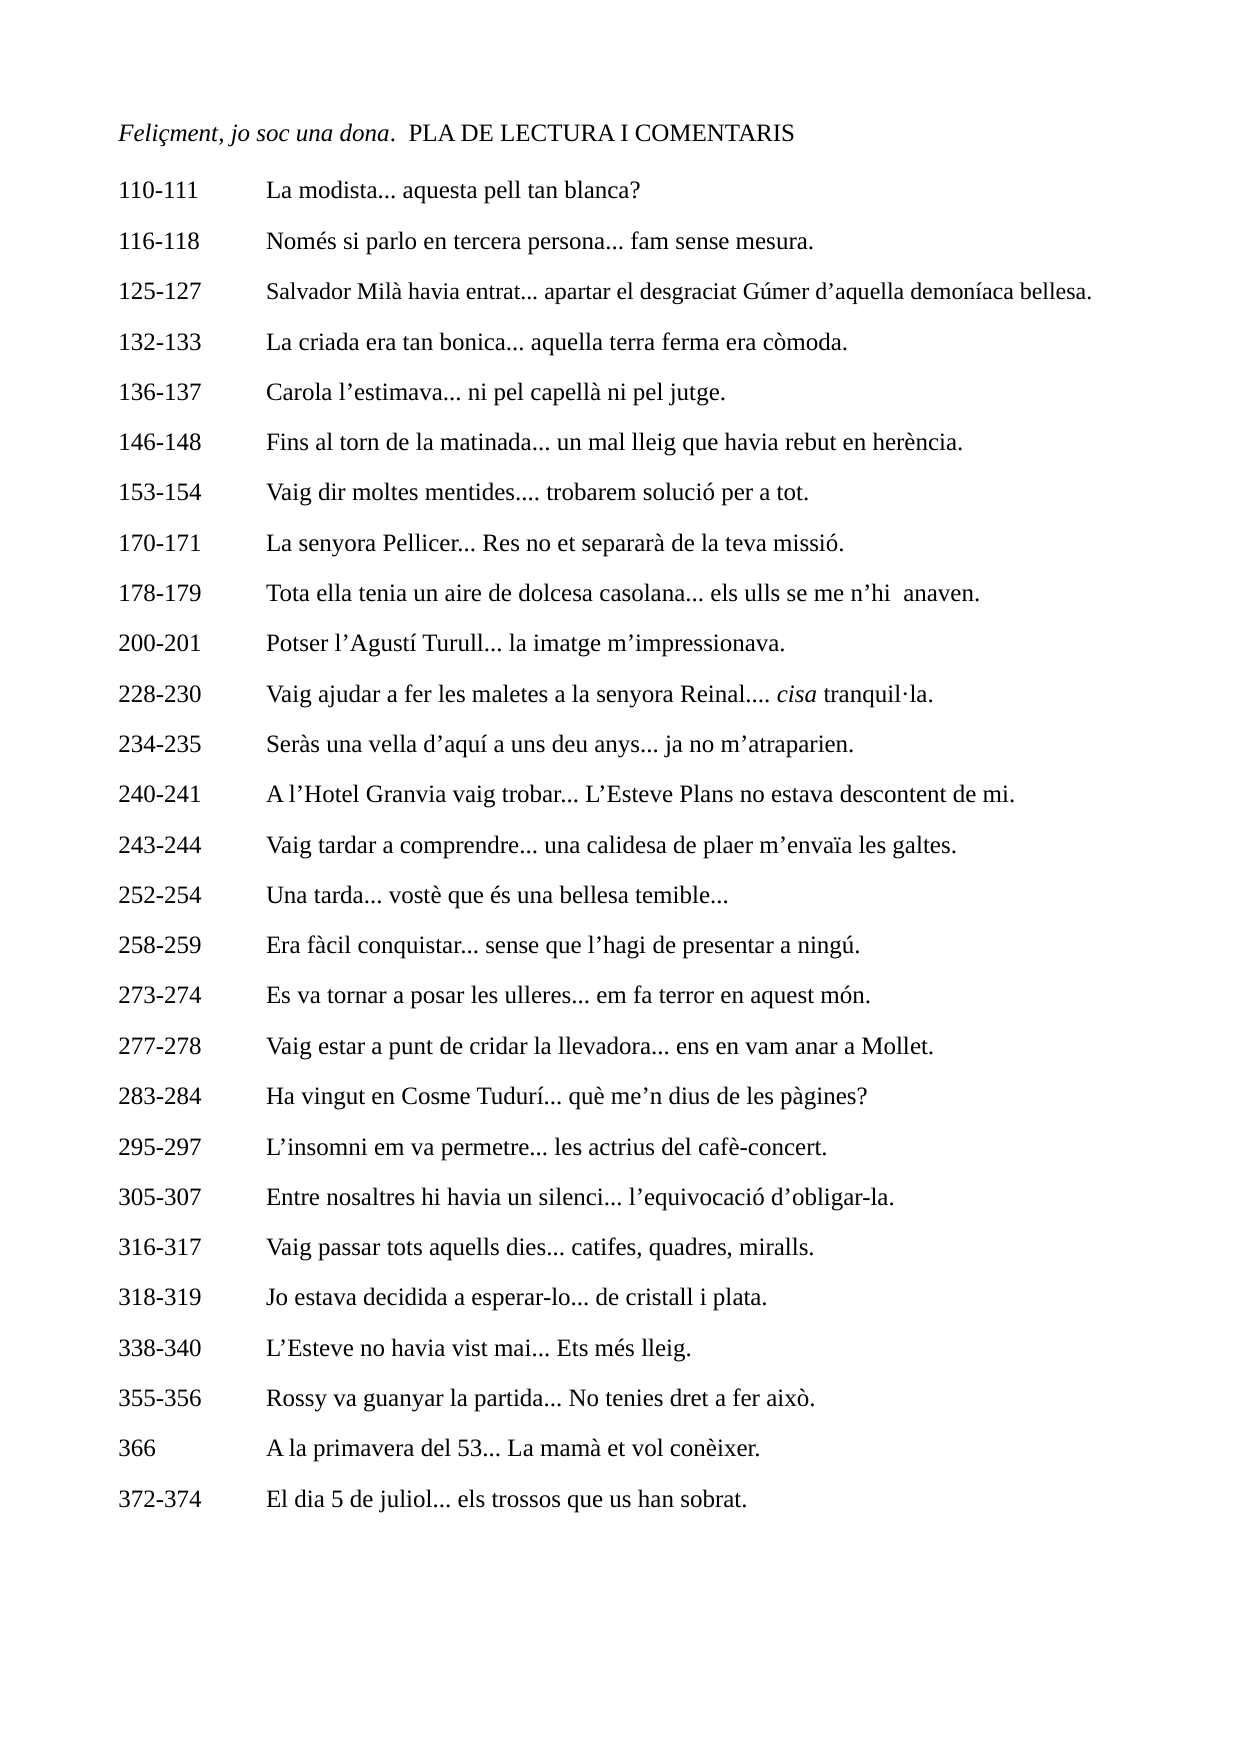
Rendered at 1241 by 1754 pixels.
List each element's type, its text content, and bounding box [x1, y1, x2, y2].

text 234-235 Seràs una vella d’aquí a uns deu anys... ja no m’atraparien. [118, 729, 1122, 758]
text 277-278 Vaig estar a punt de cridar la llevadora... ens en vam anar a Mollet. [118, 1031, 1122, 1060]
text 366 A la primavera del 53... La mamà et vol conèixer. [118, 1433, 1122, 1462]
text 258-259 Era fàcil conquistar... sense que l’hagi de presentar a ningú. [118, 930, 1122, 959]
text 305-307 Entre nosaltres hi havia un silenci... l’equivocació d’obligar-la. [118, 1182, 1122, 1211]
text 136-137 Carola l’estimava... ni pel capellà ni pel jutge. [118, 377, 1122, 406]
text 240-241 A l’Hotel Granvia vaig trobar... L’Esteve Plans no estava descontent de mi. [118, 779, 1122, 808]
text 273-274 Es va tornar a posar les ulleres... em fa terror en aquest món. [118, 981, 1122, 1009]
text 338-340 L’Esteve no havia vist mai... Ets més lleig. [118, 1333, 1122, 1362]
text 200-201 Potser l’Agustí Turull... la imatge m’impressionava. [118, 628, 1122, 657]
text 252-254 Una tarda... vostè que és una bellesa temible... [118, 880, 1122, 909]
text 116-118 Només si parlo en tercera persona... fam sense mesura. [118, 226, 1122, 255]
text 170-171 La senyora Pellicer... Res no et separarà de la teva missió. [118, 528, 1122, 557]
text 228-230 Vaig ajudar a fer les maletes a la senyora Reinal.... cisa tranquil·la. [118, 679, 1122, 707]
text 355-356 Rossy va guanyar la partida... No tenies dret a fer això. [118, 1383, 1122, 1412]
text 146-148 Fins al torn de la matinada... un mal lleig que havia rebut en herència. [118, 427, 1122, 456]
text 318-319 Jo estava decidida a esperar-lo... de cristall i plata. [118, 1282, 1122, 1311]
text 110-111 La modista... aquesta pell tan blanca? [118, 176, 1122, 204]
text 132-133 La criada era tan bonica... aquella terra ferma era còmoda. [118, 327, 1122, 355]
text 283-284 Ha vingut en Cosme Tudurí... què me’n dius de les pàgines? [118, 1081, 1122, 1110]
text 178-179 Tota ella tenia un aire de dolcesa casolana... els ulls se me n’hi anaven. [118, 578, 1122, 607]
text 153-154 Vaig dir moltes mentides.... trobarem solució per a tot. [118, 477, 1122, 506]
text 125-127 Salvador Milà havia entrat... apartar el desgraciat Gúmer d’aquella demoníaca bellesa. [118, 276, 1122, 305]
text 295-297 L’insomni em va permetre... les actrius del cafè-concert. [118, 1132, 1122, 1160]
text 243-244 Vaig tardar a comprendre... una calidesa de plaer m’envaïa les galtes. [118, 830, 1122, 858]
text Feliçment, jo soc una dona. PLA DE LECTURA I COMENTARIS [118, 118, 1122, 147]
text 372-374 El dia 5 de juliol... els trossos que us han sobrat. [118, 1484, 1122, 1512]
text 316-317 Vaig passar tots aquells dies... catifes, quadres, miralls. [118, 1232, 1122, 1261]
